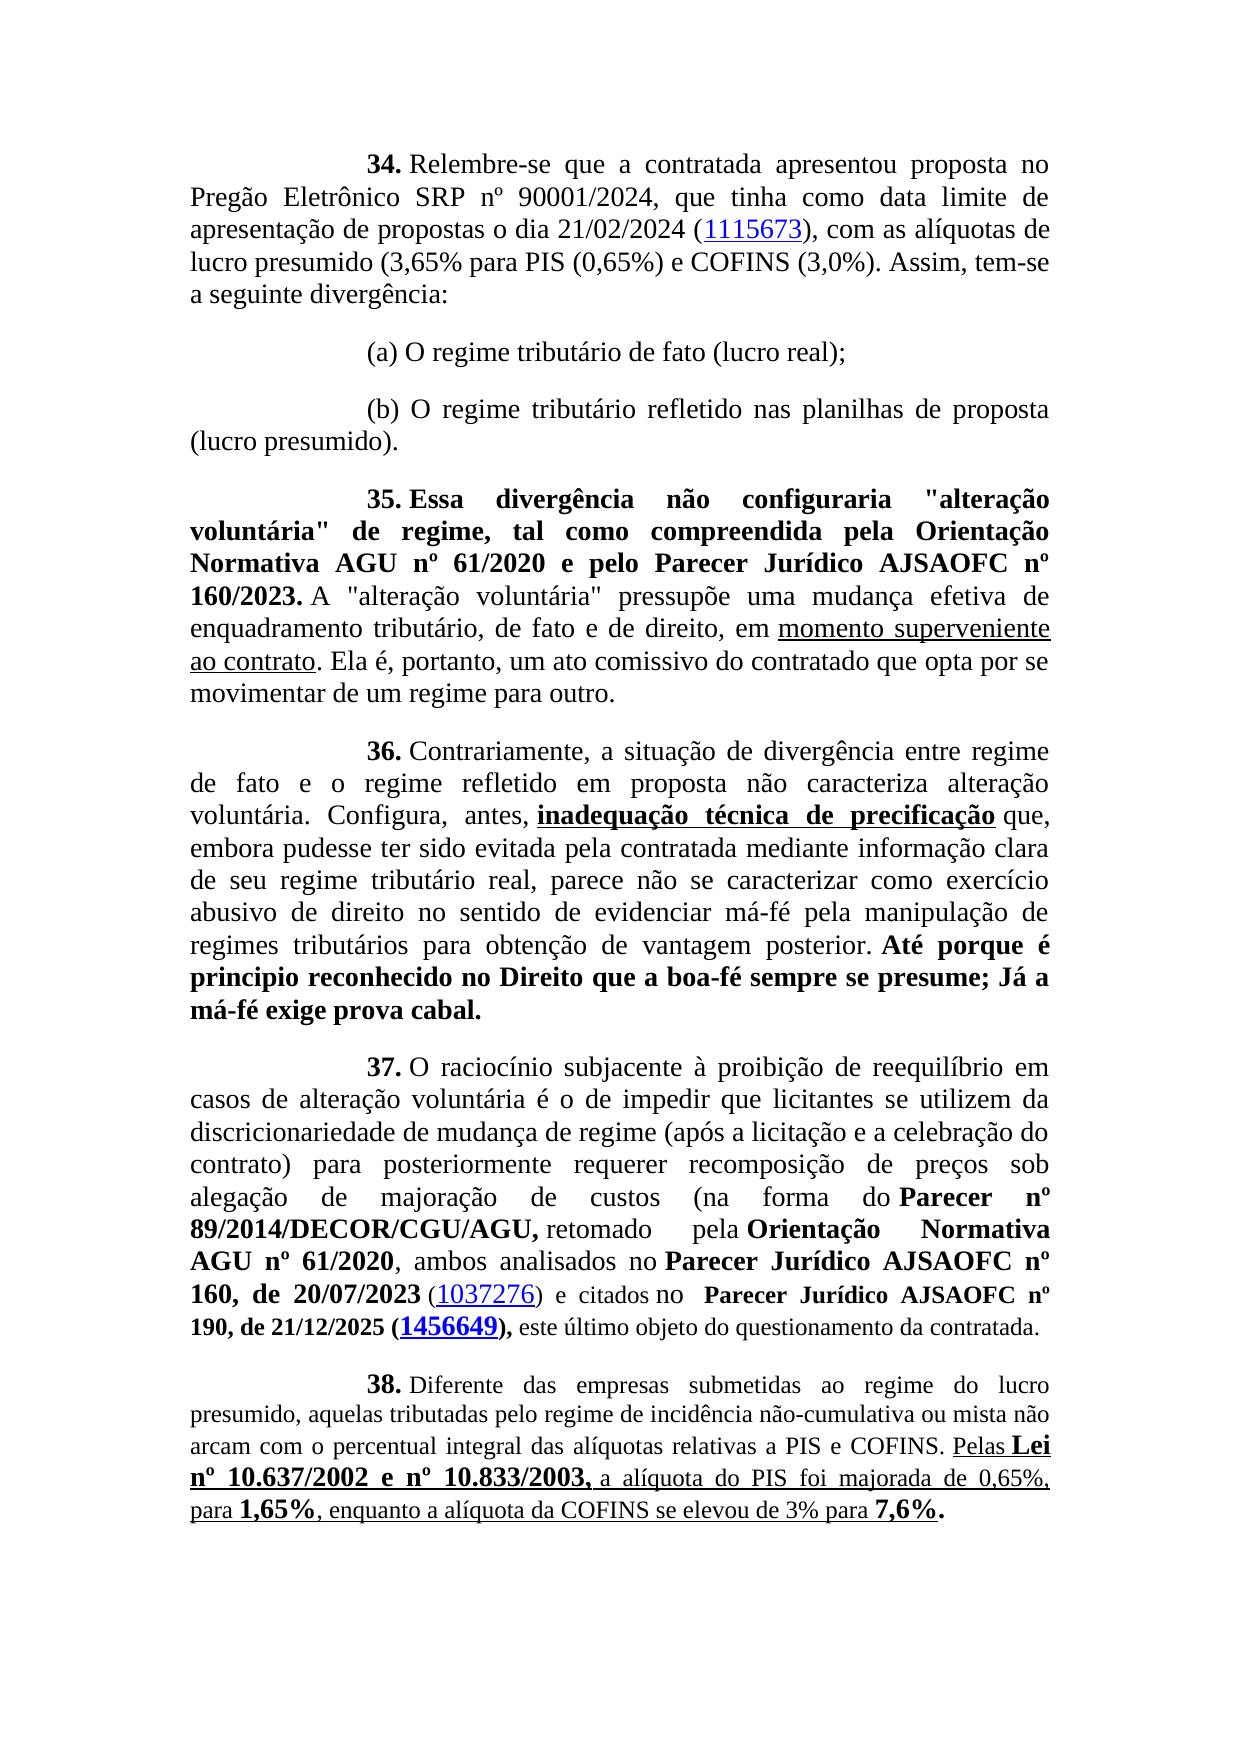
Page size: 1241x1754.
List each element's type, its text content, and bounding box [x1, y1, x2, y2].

text 35. Essa divergência não configuraria "alteração voluntária" de regime, tal como compreendida pela Orientação Normativa AGU nº 61/2020 e pelo Parecer Jurídico AJSAOFC nº 160/2023. A "alteração voluntária" pressupõe uma mudança efetiva de enquadramento tributário, de fato e de direito, em momento superveniente ao contrato. Ela é, portanto, um ato comissivo do contratado que opta por se movimentar de um regime para outro. [190, 482, 1051, 708]
text (b) O regime tributário refletido nas planilhas de proposta (lucro presumido). [190, 392, 1051, 457]
text 34. Relembre-se que a contratada apresentou proposta no Pregão Eletrônico SRP nº 90001/2024, que tinha como data limite de apresentação de propostas o dia 21/02/2024 (1115673), com as alíquotas de lucro presumido (3,65% para PIS (0,65%) e COFINS (3,0%). Assim, tem-se a seguinte divergência: [190, 148, 1051, 309]
text (a) O regime tributário de fato (lucro real); [190, 334, 1051, 367]
text 38. Diferente das empresas submetidas ao regime do lucro presumido, aquelas tributadas pelo regime de incidência não-cumulativa ou mista não arcam com o percentual integral das alíquotas relativas a PIS e COFINS. Pelas Lei nº 10.637/2002 e nº 10.833/2003, a alíquota do PIS foi majorada de 0,65%, para 1,65%, enquanto a alíquota da COFINS se elevou de 3% para 7,6%. [190, 1367, 1051, 1525]
text 36. Contrariamente, a situação de divergência entre regime de fato e o regime refletido em proposta não caracteriza alteração voluntária. Configura, antes, inadequação técnica de precificação que, embora pudesse ter sido evitada pela contratada mediante informação clara de seu regime tributário real, parece não se caracterizar como exercício abusivo de direito no sentido de evidenciar má-fé pela manipulação de regimes tributários para obtenção de vantagem posterior. Até porque é principio reconhecido no Direito que a boa-fé sempre se presume; Já a má-fé exige prova cabal. [190, 733, 1051, 1025]
text 37. O raciocínio subjacente à proibição de reequilíbrio em casos de alteração voluntária é o de impedir que licitantes se utilizem da discricionariedade de mudança de regime (após a licitação e a celebração do contrato) para posteriormente requerer recomposição de preços sob alegação de majoração de custos (na forma do Parecer nº 89/2014/DECOR/CGU/AGU, retomado pela Orientação Normativa AGU nº 61/2020, ambos analisados no Parecer Jurídico AJSAOFC nº 160, de 20/07/2023 (1037276) e citados no Parecer Jurídico AJSAOFC nº 190, de 21/12/2025 (1456649), este último objeto do questionamento da contratada. [190, 1050, 1051, 1342]
